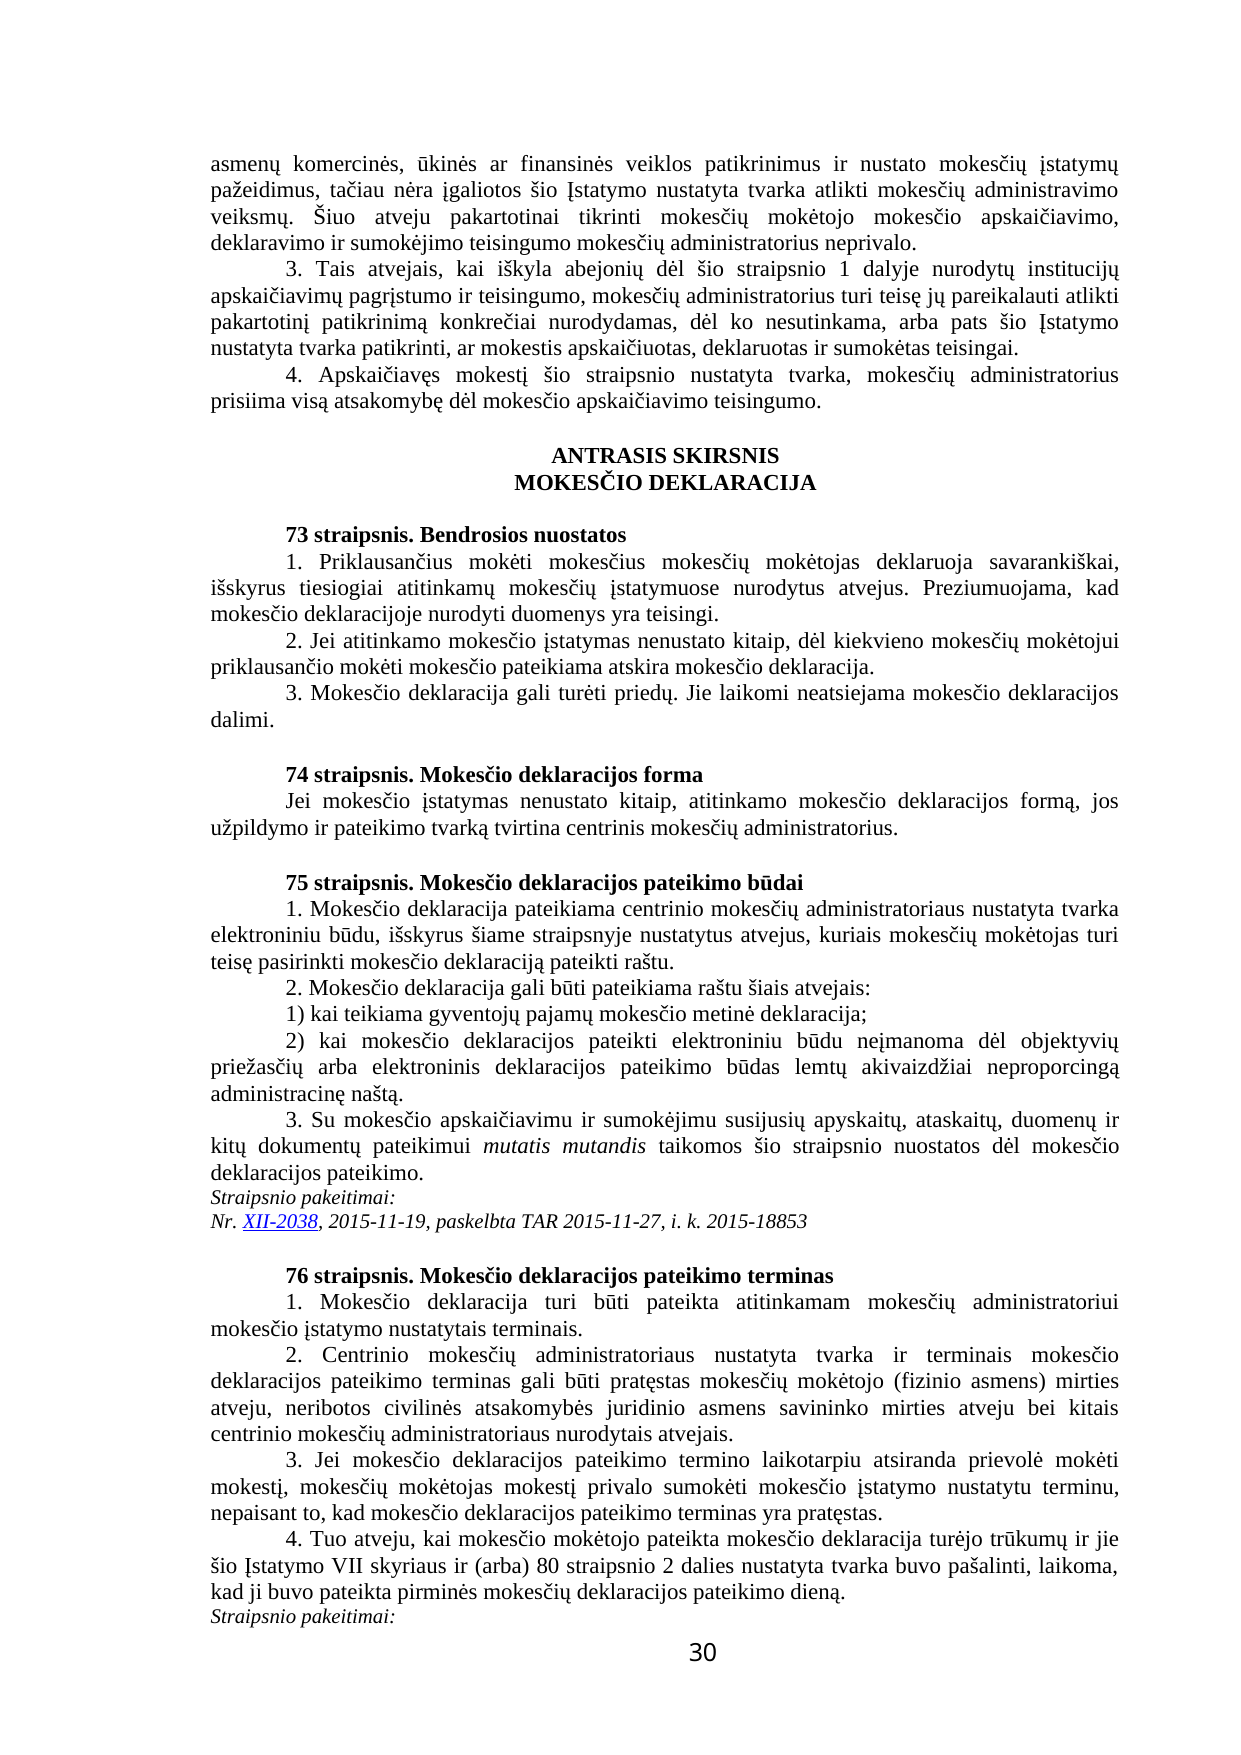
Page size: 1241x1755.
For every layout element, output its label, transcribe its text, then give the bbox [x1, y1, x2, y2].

text 73 straipsnis. Bendrosios nuostatos [210, 521, 1120, 548]
text 3. Su mokesčio apskaičiavimu ir sumokėjimu susijusių apyskaitų, ataskaitų, duomenų ir kitų dokumentų pateikimui mutatis mutandis taikomos šio straipsnio nuostatos dėl mokesčio deklaracijos pateikimo. [210, 1106, 1120, 1185]
text 3. Mokesčio deklaracija gali turėti priedų. Jie laikomi neatsiejama mokesčio deklaracijos dalimi. [210, 679, 1120, 732]
text 2) kai mokesčio deklaracijos pateikti elektroniniu būdu neįmanoma dėl objektyvių priežasčių arba elektroninis deklaracijos pateikimo būdas lemtų akivaizdžiai neproporcingą administracinę naštą. [210, 1027, 1120, 1106]
text 75 straipsnis. Mokesčio deklaracijos pateikimo būdai [210, 869, 1120, 895]
text 1. Priklausančius mokėti mokesčius mokesčių mokėtojas deklaruoja savarankiškai, išskyrus tiesiogiai atitinkamų mokesčių įstatymuose nurodytus atvejus. Preziumuojama, kad mokesčio deklaracijoje nurodyti duomenys yra teisingi. [210, 548, 1120, 627]
text Straipsnio pakeitimai: [210, 1604, 1120, 1628]
text 1. Mokesčio deklaracija pateikiama centrinio mokesčių administratoriaus nustatyta tvarka elektroniniu būdu, išskyrus šiame straipsnyje nustatytus atvejus, kuriais mokesčių mokėtojas turi teisę pasirinkti mokesčio deklaraciją pateikti raštu. [210, 895, 1120, 974]
text MOKESČIO DEKLARACIJA [210, 469, 1120, 495]
text Jei mokesčio įstatymas nenustato kitaip, atitinkamo mokesčio deklaracijos formą, jos užpildymo ir pateikimo tvarką tvirtina centrinis mokesčių administratorius. [210, 787, 1120, 840]
text 4. Apskaičiavęs mokestį šio straipsnio nustatyta tvarka, mokesčių administratorius prisiima visą atsakomybę dėl mokesčio apskaičiavimo teisingumo. [210, 361, 1120, 413]
text 2. Centrinio mokesčių administratoriaus nustatyta tvarka ir terminais mokesčio deklaracijos pateikimo terminas gali būti pratęstas mokesčių mokėtojo (fizinio asmens) mirties atveju, neribotos civilinės atsakomybės juridinio asmens savininko mirties atveju bei kitais centrinio mokesčių administratoriaus nurodytais atvejais. [210, 1341, 1120, 1446]
text 1. Mokesčio deklaracija turi būti pateikta atitinkamam mokesčių administratoriui mokesčio įstatymo nustatytais terminais. [210, 1288, 1120, 1341]
text 76 straipsnis. Mokesčio deklaracijos pateikimo terminas [210, 1262, 1120, 1288]
text 3. Jei mokesčio deklaracijos pateikimo termino laikotarpiu atsiranda prievolė mokėti mokestį, mokesčių mokėtojas mokestį privalo sumokėti mokesčio įstatymo nustatytu terminu, nepaisant to, kad mokesčio deklaracijos pateikimo terminas yra pratęstas. [210, 1446, 1120, 1525]
text Straipsnio pakeitimai: [210, 1185, 1120, 1209]
text 74 straipsnis. Mokesčio deklaracijos forma [210, 761, 1120, 787]
text Nr. XII-2038, 2015-11-19, paskelbta TAR 2015-11-27, i. k. 2015-18853 [210, 1209, 1120, 1233]
text 2. Mokesčio deklaracija gali būti pateikiama raštu šiais atvejais: [210, 974, 1120, 1001]
text 1) kai teikiama gyventojų pajamų mokesčio metinė deklaracija; [210, 1001, 1120, 1027]
text 4. Tuo atveju, kai mokesčio mokėtojo pateikta mokesčio deklaracija turėjo trūkumų ir jie šio Įstatymo VII skyriaus ir (arba) 80 straipsnio 2 dalies nustatyta tvarka buvo pašalinti, laikoma, kad ji buvo pateikta pirminės mokesčių deklaracijos pateikimo dieną. [210, 1525, 1120, 1604]
text 2. Jei atitinkamo mokesčio įstatymas nenustato kitaip, dėl kiekvieno mokesčių mokėtojui priklausančio mokėti mokesčio pateikiama atskira mokesčio deklaracija. [210, 627, 1120, 679]
text ANTRASIS SKIRSNIS [210, 442, 1120, 469]
text 3. Tais atvejais, kai iškyla abejonių dėl šio straipsnio 1 dalyje nurodytų institucijų apskaičiavimų pagrįstumo ir teisingumo, mokesčių administratorius turi teisę jų pareikalauti atlikti pakartotinį patikrinimą konkrečiai nurodydamas, dėl ko nesutinkama, arba pats šio Įstatymo nustatyta tvarka patikrinti, ar mokestis apskaičiuotas, deklaruotas ir sumokėtas teisingai. [210, 255, 1120, 361]
text asmenų komercinės, ūkinės ar finansinės veiklos patikrinimus ir nustato mokesčių įstatymų pažeidimus, tačiau nėra įgaliotos šio Įstatymo nustatyta tvarka atlikti mokesčių administravimo veiksmų. Šiuo atveju pakartotinai tikrinti mokesčių mokėtojo mokesčio apskaičiavimo, deklaravimo ir sumokėjimo teisingumo mokesčių administratorius neprivalo. [210, 150, 1120, 255]
